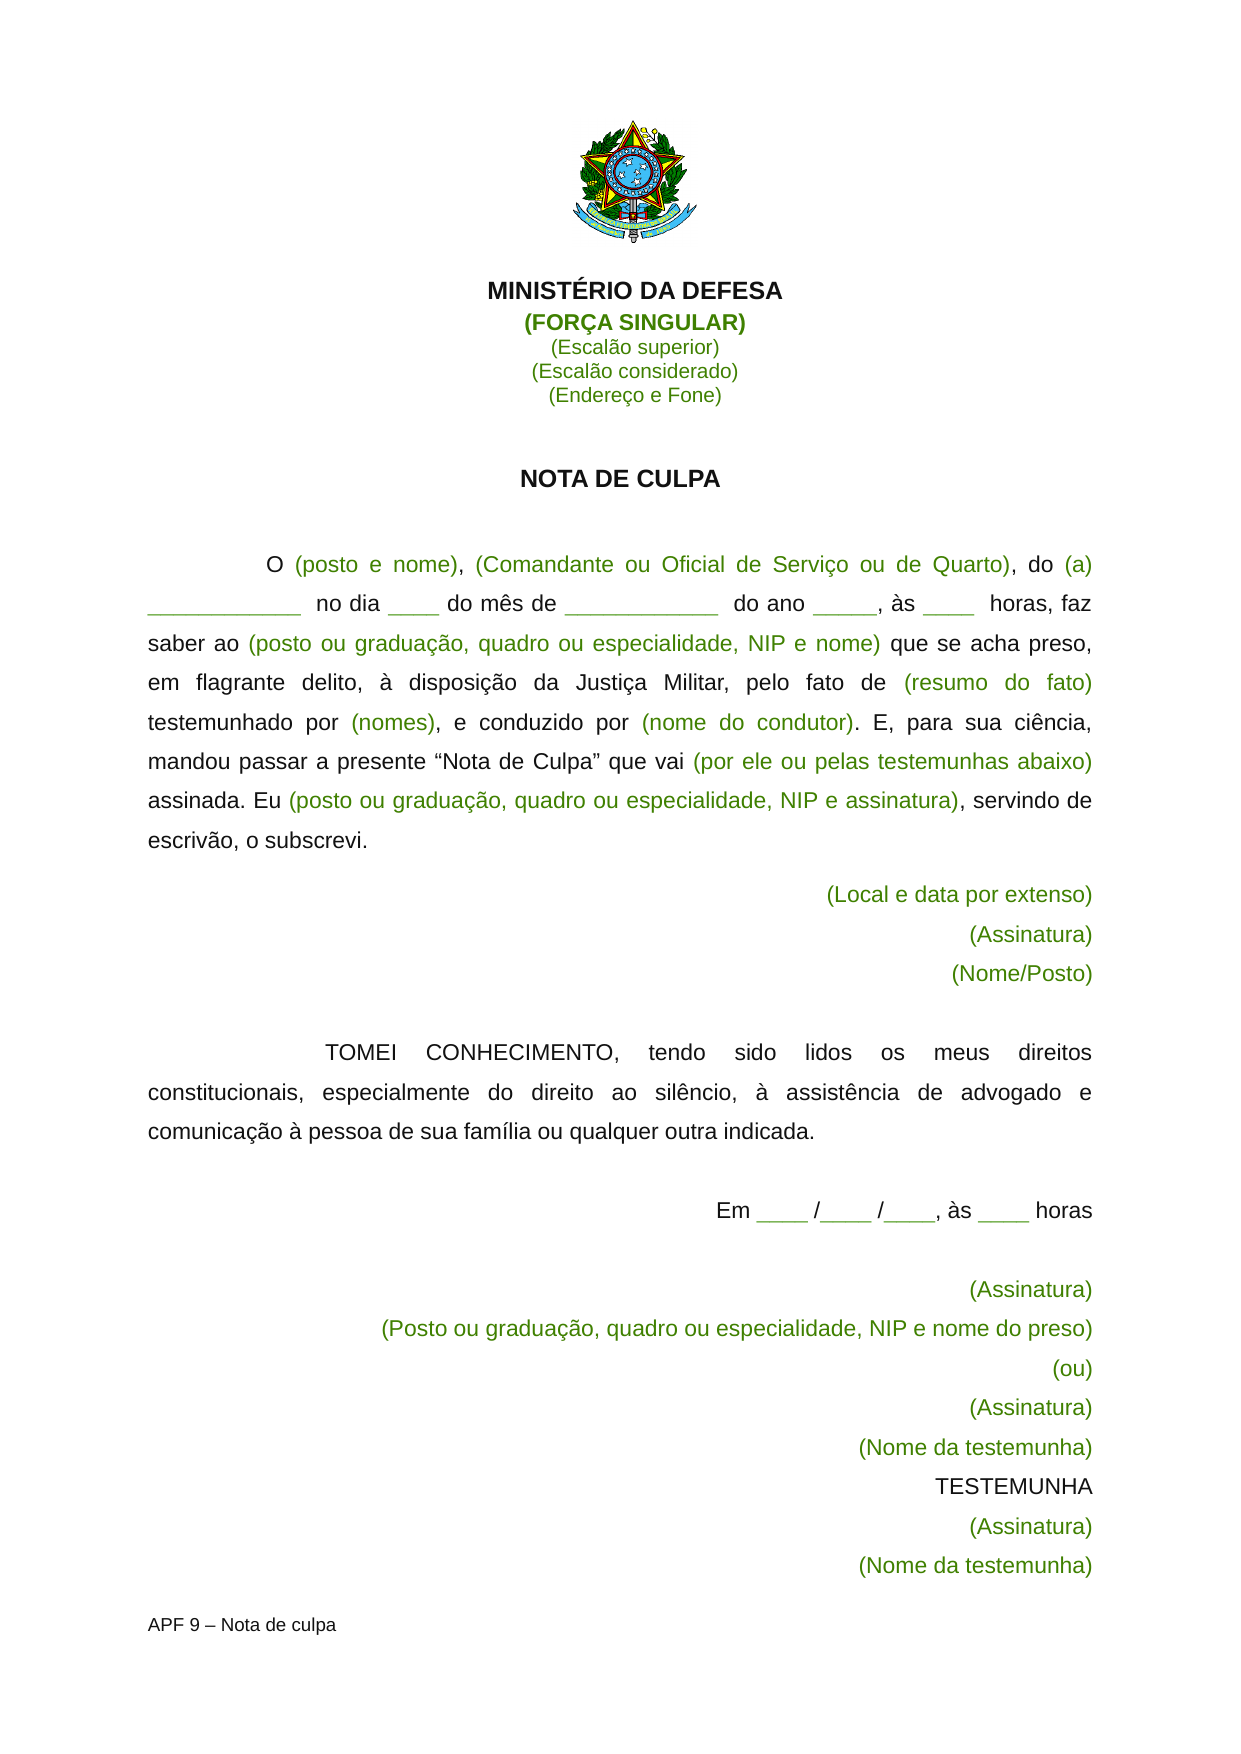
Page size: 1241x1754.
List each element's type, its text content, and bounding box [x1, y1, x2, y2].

text (Endereço e Fone) [148, 383, 1093, 407]
text (Local e data por extenso) [148, 881, 1093, 907]
text TESTEMUNHA [148, 1473, 1093, 1499]
text TOMEI CONHECIMENTO, tendo sido lidos os meus direitos constitucionais, especialmente do direito ao silêncio, à assistência de advogado e comunicação à pessoa de sua família ou qualquer outra indicada. [148, 1039, 1093, 1144]
text NOTA DE CULPA [148, 464, 1093, 493]
text (ou) [148, 1355, 1093, 1381]
picture [572, 118, 699, 247]
text (Assinatura) [148, 921, 1093, 947]
text O (posto e nome), (Comandante ou Oficial de Serviço ou de Quarto), do (a) ____________ no dia ____ do mês de ____________ do ano _____, às ____ horas, faz saber ao (posto ou graduação, quadro ou especialidade, NIP e nome) que se acha preso, em flagrante delito, à disposição da Justiça Militar, pelo fato de (resumo do fato) testemunhado por (nomes), e conduzido por (nome do condutor). E, para sua ciência, mandou passar a presente “Nota de Culpa” que vai (por ele ou pelas testemunhas abaixo) assinada. Eu (posto ou graduação, quadro ou especialidade, NIP e assinatura), servindo de escrivão, o subscrevi. [148, 551, 1093, 853]
text Em ____ /____ /____, às ____ horas [148, 1197, 1093, 1223]
text (Assinatura) [148, 1394, 1093, 1421]
text (Escalão superior) [148, 335, 1093, 359]
text (Nome da testemunha) [148, 1552, 1093, 1578]
text MINISTÉRIO DA DEFESA [148, 276, 1093, 304]
text (FORÇA SINGULAR) [148, 309, 1093, 335]
text (Posto ou graduação, quadro ou especialidade, NIP e nome do preso) [148, 1315, 1093, 1342]
text (Assinatura) [148, 1276, 1093, 1302]
text (Nome da testemunha) [148, 1434, 1093, 1460]
text (Assinatura) [148, 1513, 1093, 1539]
text (Escalão considerado) [148, 359, 1093, 383]
text (Nome/Posto) [148, 960, 1093, 986]
